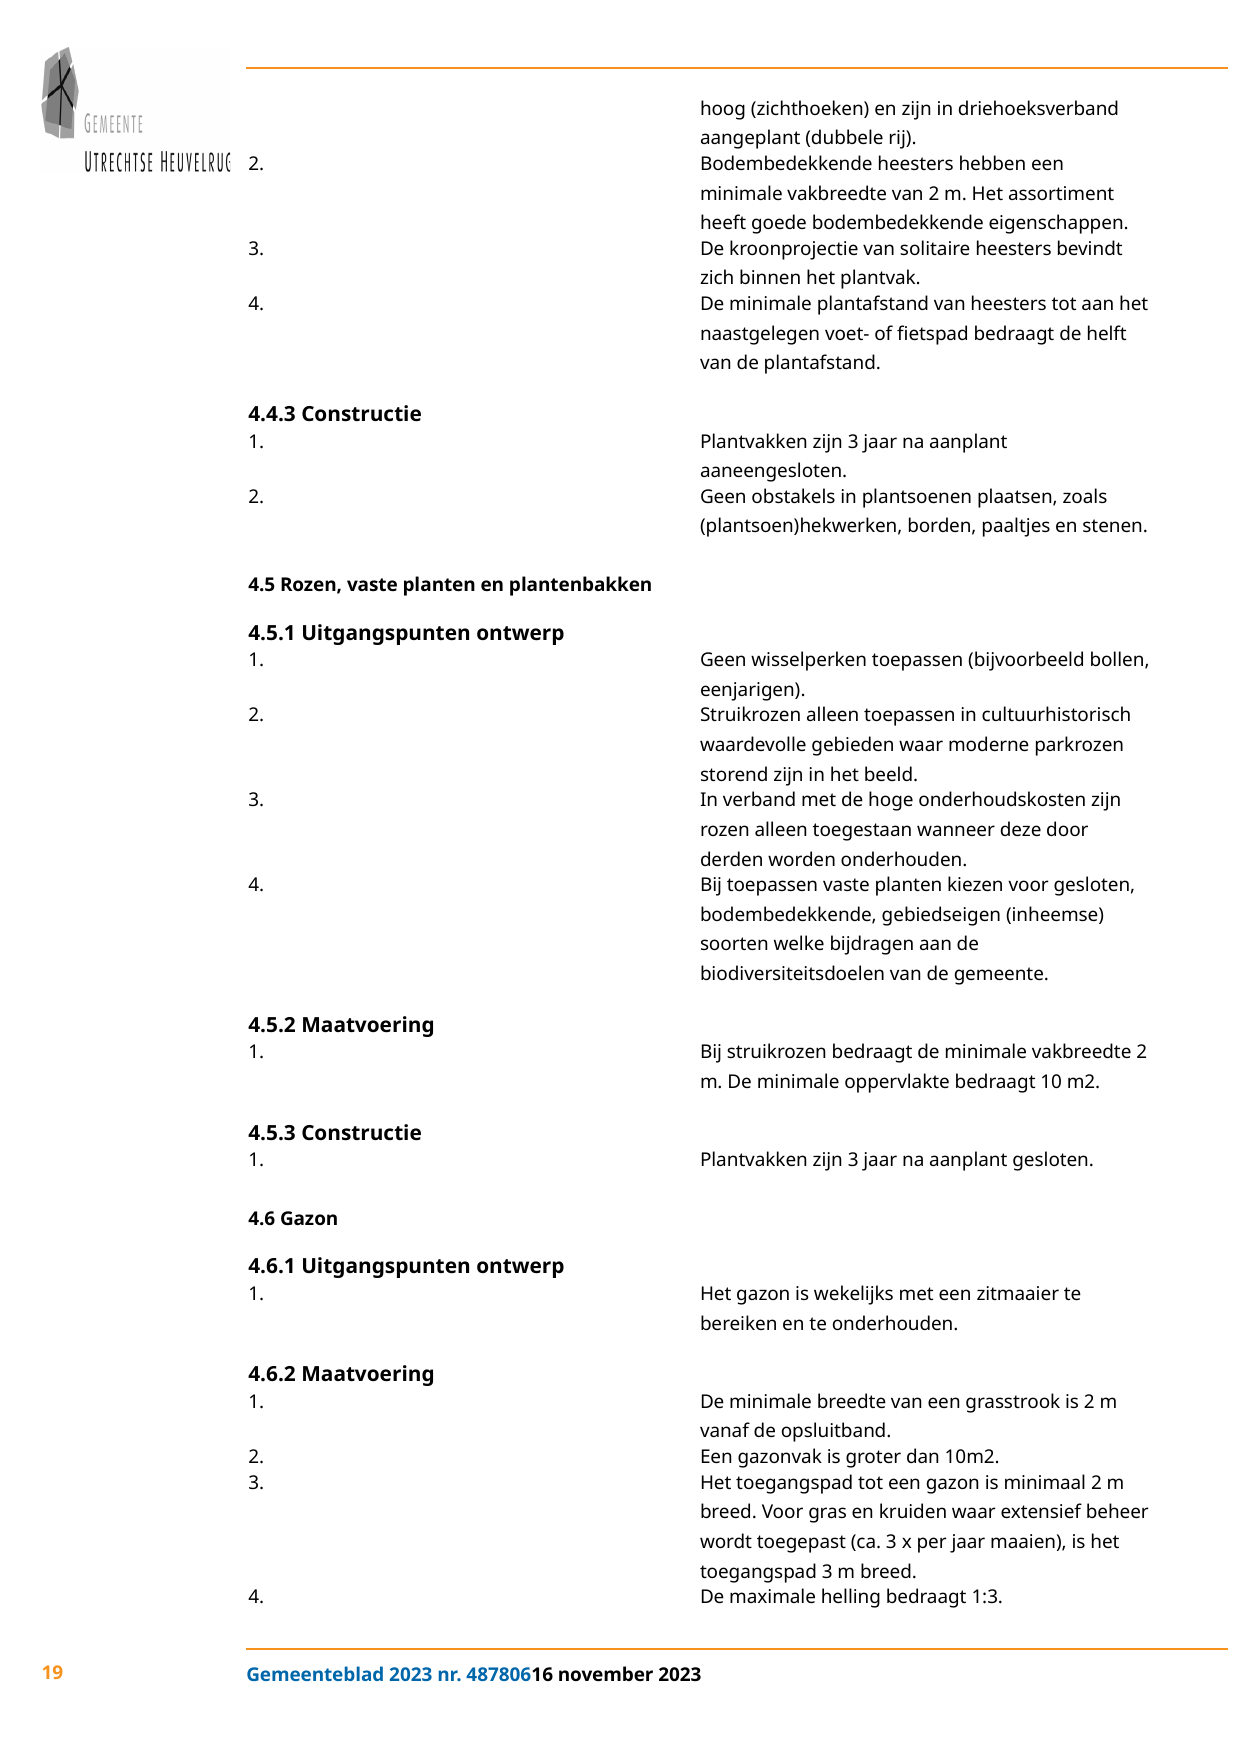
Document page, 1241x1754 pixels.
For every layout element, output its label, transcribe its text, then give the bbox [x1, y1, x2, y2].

table_cell Het toegangspad tot een gazon is minimaal 2 m breed. Voor gras en kruiden waar extensief beheer wordt toegepast (ca. 3 x per jaar maaien), is het toegangspad 3 m breed. [700, 1469, 1152, 1583]
table_cell 3. [248, 235, 700, 290]
table_cell Bodembedekkende heesters hebben een minimale vakbreedte van 2 m. Het assortiment heeft goede bodembedekkende eigenschappen. [700, 150, 1152, 235]
text 4.5.3 Constructie [248, 1118, 1152, 1146]
table_cell Bij toepassen vaste planten kiezen voor gesloten, bodembedekkende, gebiedseigen (inheemse) soorten welke bijdragen aan de biodiversiteitsdoelen van de gemeente. [700, 871, 1152, 986]
table_header 1. [248, 1146, 700, 1172]
table_cell Een gazonvak is groter dan 10m2. [700, 1443, 1152, 1469]
table_header 1. [248, 1388, 700, 1443]
table_header [248, 95, 700, 150]
text 4.5 Rozen, vaste planten en plantenbakken [248, 571, 1152, 597]
table_cell De minimale plantafstand van heesters tot aan het naastgelegen voet- of fietspad bedraagt de helft van de plantafstand. [700, 290, 1152, 375]
table_header 1. [248, 428, 700, 483]
table_header De minimale breedte van een grasstrook is 2 m vanaf de opsluitband. [700, 1388, 1152, 1443]
table_header 1. [248, 646, 700, 702]
table_cell 2. [248, 483, 700, 538]
table_header Het gazon is wekelijks met een zitmaaier te bereiken en te onderhouden. [700, 1280, 1152, 1335]
table_cell In verband met de hoge onderhoudskosten zijn rozen alleen toegestaan wanneer deze door derden worden onderhouden. [700, 787, 1152, 871]
table_header Plantvakken zijn 3 jaar na aanplant aaneengesloten. [700, 428, 1152, 483]
table_cell 2. [248, 1443, 700, 1469]
table_cell 2. [248, 150, 700, 235]
table_cell 4. [248, 290, 700, 375]
text 4.6 Gazon [248, 1205, 1152, 1231]
table_cell 4. [248, 1584, 700, 1609]
text 4.6.1 Uitgangspunten ontwerp [248, 1252, 1152, 1280]
table_cell Geen obstakels in plantsoenen plaatsen, zoals (plantsoen)hekwerken, borden, paaltjes en stenen. [700, 483, 1152, 538]
table_cell 4. [248, 871, 700, 986]
table_header Plantvakken zijn 3 jaar na aanplant gesloten. [700, 1146, 1152, 1172]
picture [41, 47, 231, 172]
text 4.5.1 Uitgangspunten ontwerp [248, 618, 1152, 646]
table_cell 3. [248, 1469, 700, 1583]
table_cell 2. [248, 702, 700, 787]
text 4.5.2 Maatvoering [248, 1010, 1152, 1038]
table_cell Struikrozen alleen toepassen in cultuurhistorisch waardevolle gebieden waar moderne parkrozen storend zijn in het beeld. [700, 702, 1152, 787]
table_header Geen wisselperken toepassen (bijvoorbeeld bollen, eenjarigen). [700, 646, 1152, 702]
table_header Bij struikrozen bedraagt de minimale vakbreedte 2 m. De minimale oppervlakte bedraagt 10 m2. [700, 1039, 1152, 1094]
table_header hoog (zichthoeken) en zijn in driehoeksverband aangeplant (dubbele rij). [700, 95, 1152, 150]
table_header 1. [248, 1280, 700, 1335]
table_cell De maximale helling bedraagt 1:3. [700, 1584, 1152, 1609]
table_cell De kroonprojectie van solitaire heesters bevindt zich binnen het plantvak. [700, 235, 1152, 290]
table_header 1. [248, 1039, 700, 1094]
text 4.4.3 Constructie [248, 399, 1152, 428]
text 4.6.2 Maatvoering [248, 1359, 1152, 1388]
table_cell 3. [248, 787, 700, 871]
